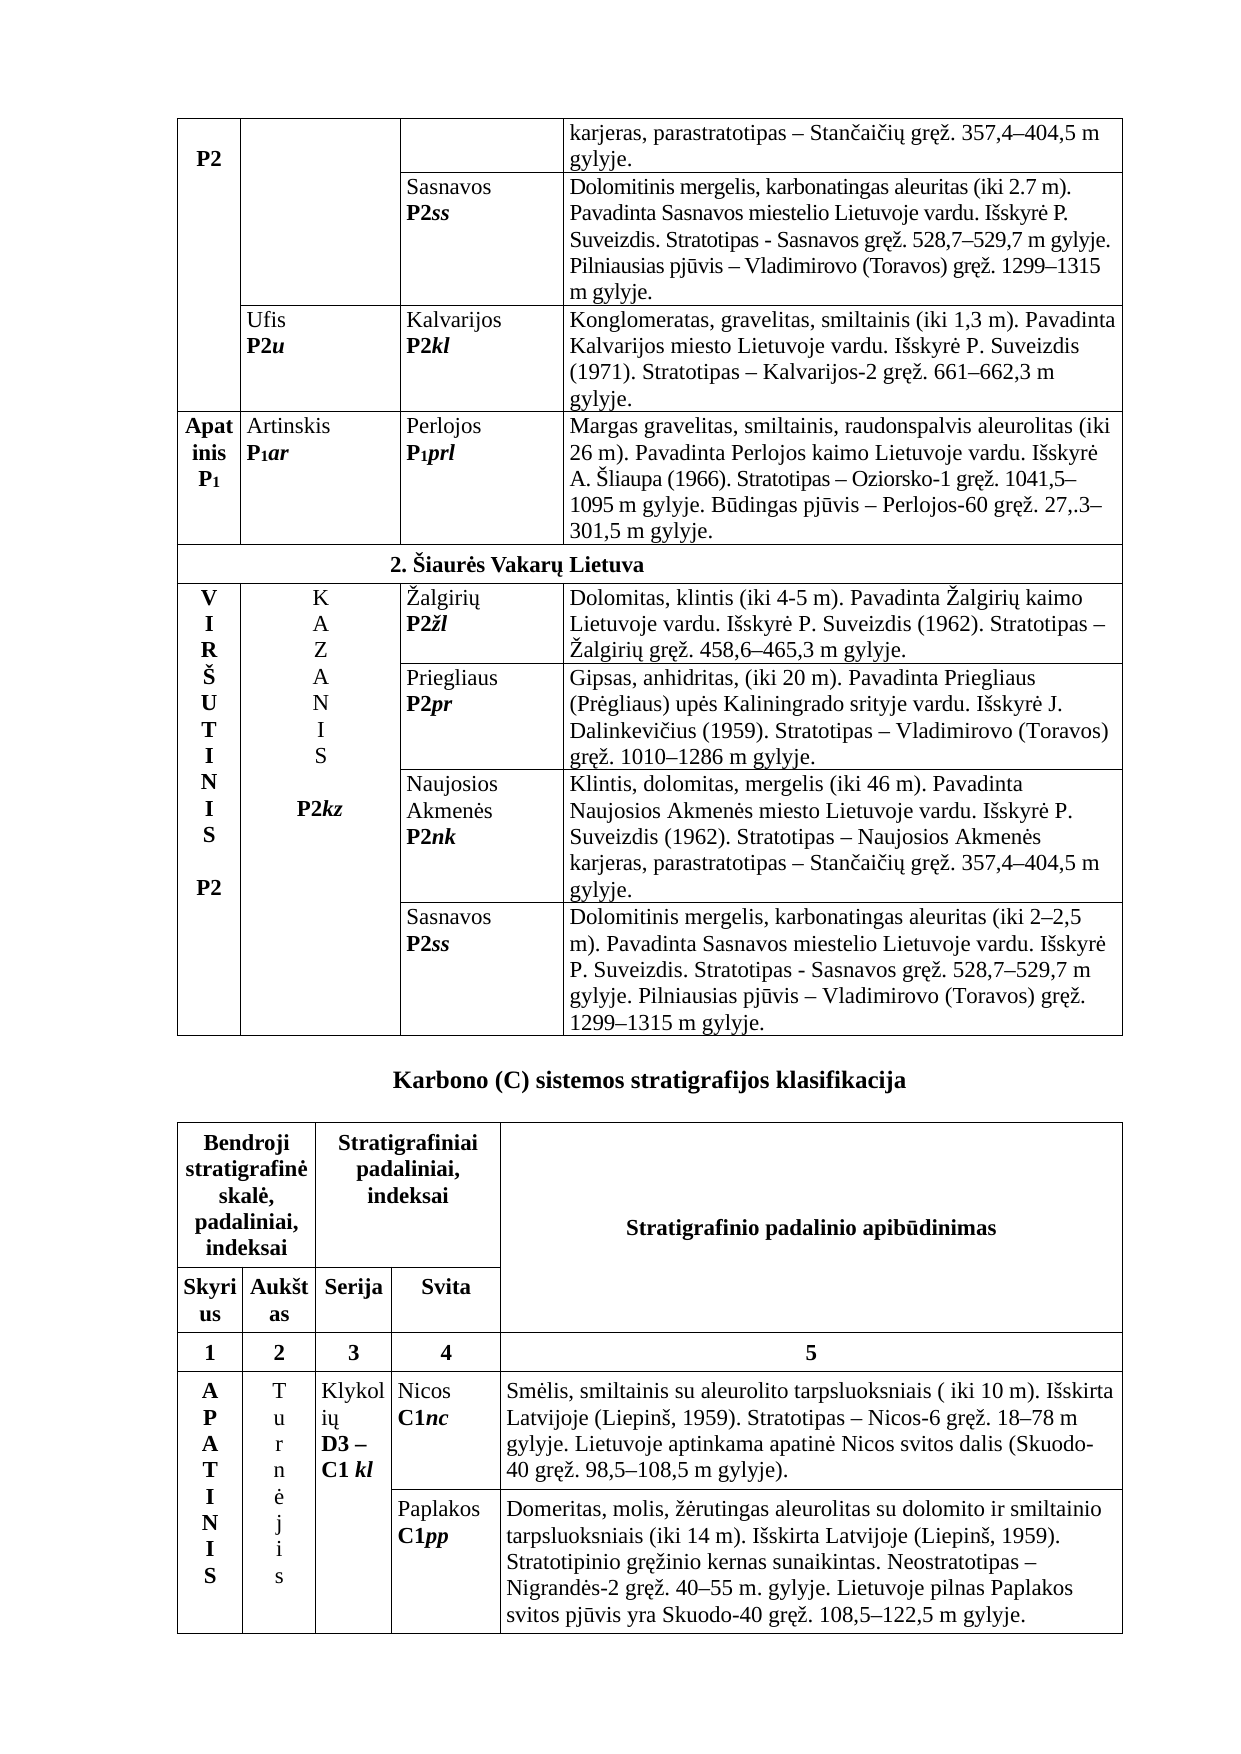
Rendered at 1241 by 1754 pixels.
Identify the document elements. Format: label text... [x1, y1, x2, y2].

table_cell [857, 545, 870, 583]
table_header Stratigrafinio padalinio apibūdinimas [501, 1123, 1122, 1332]
table_cell [241, 119, 400, 305]
text Karbono (C) sistemos stratigrafijos klasifikacija [177, 1065, 1122, 1093]
table_cell Smėlis, smiltainis su aleurolito tarpsluoksniais ( iki 10 m). Išskirta Latvijoje (Liepinš, 1959). Stratotipas – Nicos-6 gręž. 18–78 m gylyje. Lietuvoje aptinkama apatinė Nicos svitos dalis (Skuodo-40 gręž. 98,5–108,5 m gylyje). [501, 1372, 1122, 1488]
table_cell Perlojos P1prl [401, 412, 563, 544]
table_cell Konglomeratas, gravelitas, smiltainis (iki 1,3 m). Pavadinta Kalvarijos miesto Lietuvoje vardu. Išskyrė P. Suveizdis (1971). Stratotipas – Kalvarijos-2 gręž. 661–662,3 m gylyje. [564, 306, 1122, 411]
table_cell Žalgirių P2žl [401, 584, 563, 663]
table_cell Dolomitinis mergelis, karbonatingas aleuritas (iki 2–2,5 m). Pavadinta Sasnavos miestelio Lietuvoje vardu. Išskyrė P. Suveizdis. Stratotipas - Sasnavos gręž. 528,7–529,7 m gylyje. Pilniausias pjūvis – Vladimirovo (Toravos) gręž. 1299–1315 m gylyje. [564, 903, 1122, 1035]
table_cell Naujosios Akmenės P2nk [401, 770, 563, 902]
table_cell Dolomitinis mergelis, karbonatingas aleuritas (iki 2.7 m). Pavadinta Sasnavos miestelio Lietuvoje vardu. Išskyrė P. Suveizdis. Stratotipas - Sasnavos gręž. 528,7–529,7 m gylyje. Pilniausias pjūvis – Vladimirovo (Toravos) gręž. 1299–1315 m gylyje. [564, 173, 1122, 305]
table_cell Sasnavos P2ss [401, 903, 563, 1035]
table_cell Priegliaus P2pr [401, 664, 563, 769]
table_cell Serija [316, 1268, 391, 1332]
table_cell [870, 545, 886, 583]
table_cell 2 [243, 1333, 315, 1371]
table_cell Apatinis P1 [178, 412, 240, 544]
table_cell V I R Š U T I N I S P2 [178, 584, 240, 1035]
table_cell Klykolių D3 – C1 kl [316, 1372, 391, 1633]
table_cell 3 [316, 1333, 391, 1371]
table_cell Sasnavos P2ss [401, 173, 563, 305]
table_cell Artinskis P1ar [241, 412, 400, 544]
table_cell 1 [178, 1333, 242, 1371]
table_cell Nicos C1nc [392, 1372, 500, 1488]
table_cell 4 [392, 1333, 500, 1371]
table_cell Dolomitas, klintis (iki 4-5 m). Pavadinta Žalgirių kaimo Lietuvoje vardu. Išskyrė P. Suveizdis (1962). Stratotipas – Žalgirių gręž. 458,6–465,3 m gylyje. [564, 584, 1122, 663]
table_cell Gipsas, anhidritas, (iki 20 m). Pavadinta Priegliaus (Prėgliaus) upės Kaliningrado srityje vardu. Išskyrė J. Dalinkevičius (1959). Stratotipas – Vladimirovo (Toravos) gręž. 1010–1286 m gylyje. [564, 664, 1122, 769]
table_cell karjeras, parastratotipas – Stančaičių gręž. 357,4–404,5 m gylyje. [564, 119, 1122, 172]
table_cell P2 [178, 119, 240, 411]
table_cell Margas gravelitas, smiltainis, raudonspalvis aleurolitas (iki 26 m). Pavadinta Perlojos kaimo Lietuvoje vardu. Išskyrė A. Šliaupa (1966). Stratotipas – Oziorsko-1 gręž. 1041,5–1095 m gylyje. Būdingas pjūvis – Perlojos-60 gręž. 27,.3–301,5 m gylyje. [564, 412, 1122, 544]
table_cell [401, 119, 563, 172]
table_cell Svita [392, 1268, 500, 1332]
table_cell Paplakos C1pp [392, 1490, 500, 1633]
table_cell Klintis, dolomitas, mergelis (iki 46 m). Pavadinta Naujosios Akmenės miesto Lietuvoje vardu. Išskyrė P. Suveizdis (1962). Stratotipas – Naujosios Akmenės karjeras, parastratotipas – Stančaičių gręž. 357,4–404,5 m gylyje. [564, 770, 1122, 902]
table_cell Skyrius [178, 1268, 242, 1332]
table_cell 5 [501, 1333, 1122, 1371]
table_cell [886, 545, 1122, 583]
table_cell 2. Šiaurės Vakarų Lietuva [178, 545, 857, 583]
table_cell Domeritas, molis, žėrutingas aleurolitas su dolomito ir smiltainio tarpsluoksniais (iki 14 m). Išskirta Latvijoje (Liepinš, 1959). Stratotipinio gręžinio kernas sunaikintas. Neostratotipas – Nigrandės-2 gręž. 40–55 m. gylyje. Lietuvoje pilnas Paplakos svitos pjūvis yra Skuodo-40 gręž. 108,5–122,5 m gylyje. [501, 1490, 1122, 1633]
table_cell Kalvarijos P2kl [401, 306, 563, 411]
table_header Bendroji stratigrafinė skalė, padaliniai, indeksai [178, 1123, 315, 1267]
table_cell K A Z A N I S P2kz [241, 584, 400, 1035]
table_header Stratigrafiniai padaliniai, indeksai [316, 1123, 500, 1267]
table_cell A P A T I N I S [178, 1372, 242, 1633]
table_cell Ufis P2u [241, 306, 400, 411]
table_cell T u r n ė j i s [243, 1372, 315, 1633]
table_cell Aukštas [243, 1268, 315, 1332]
